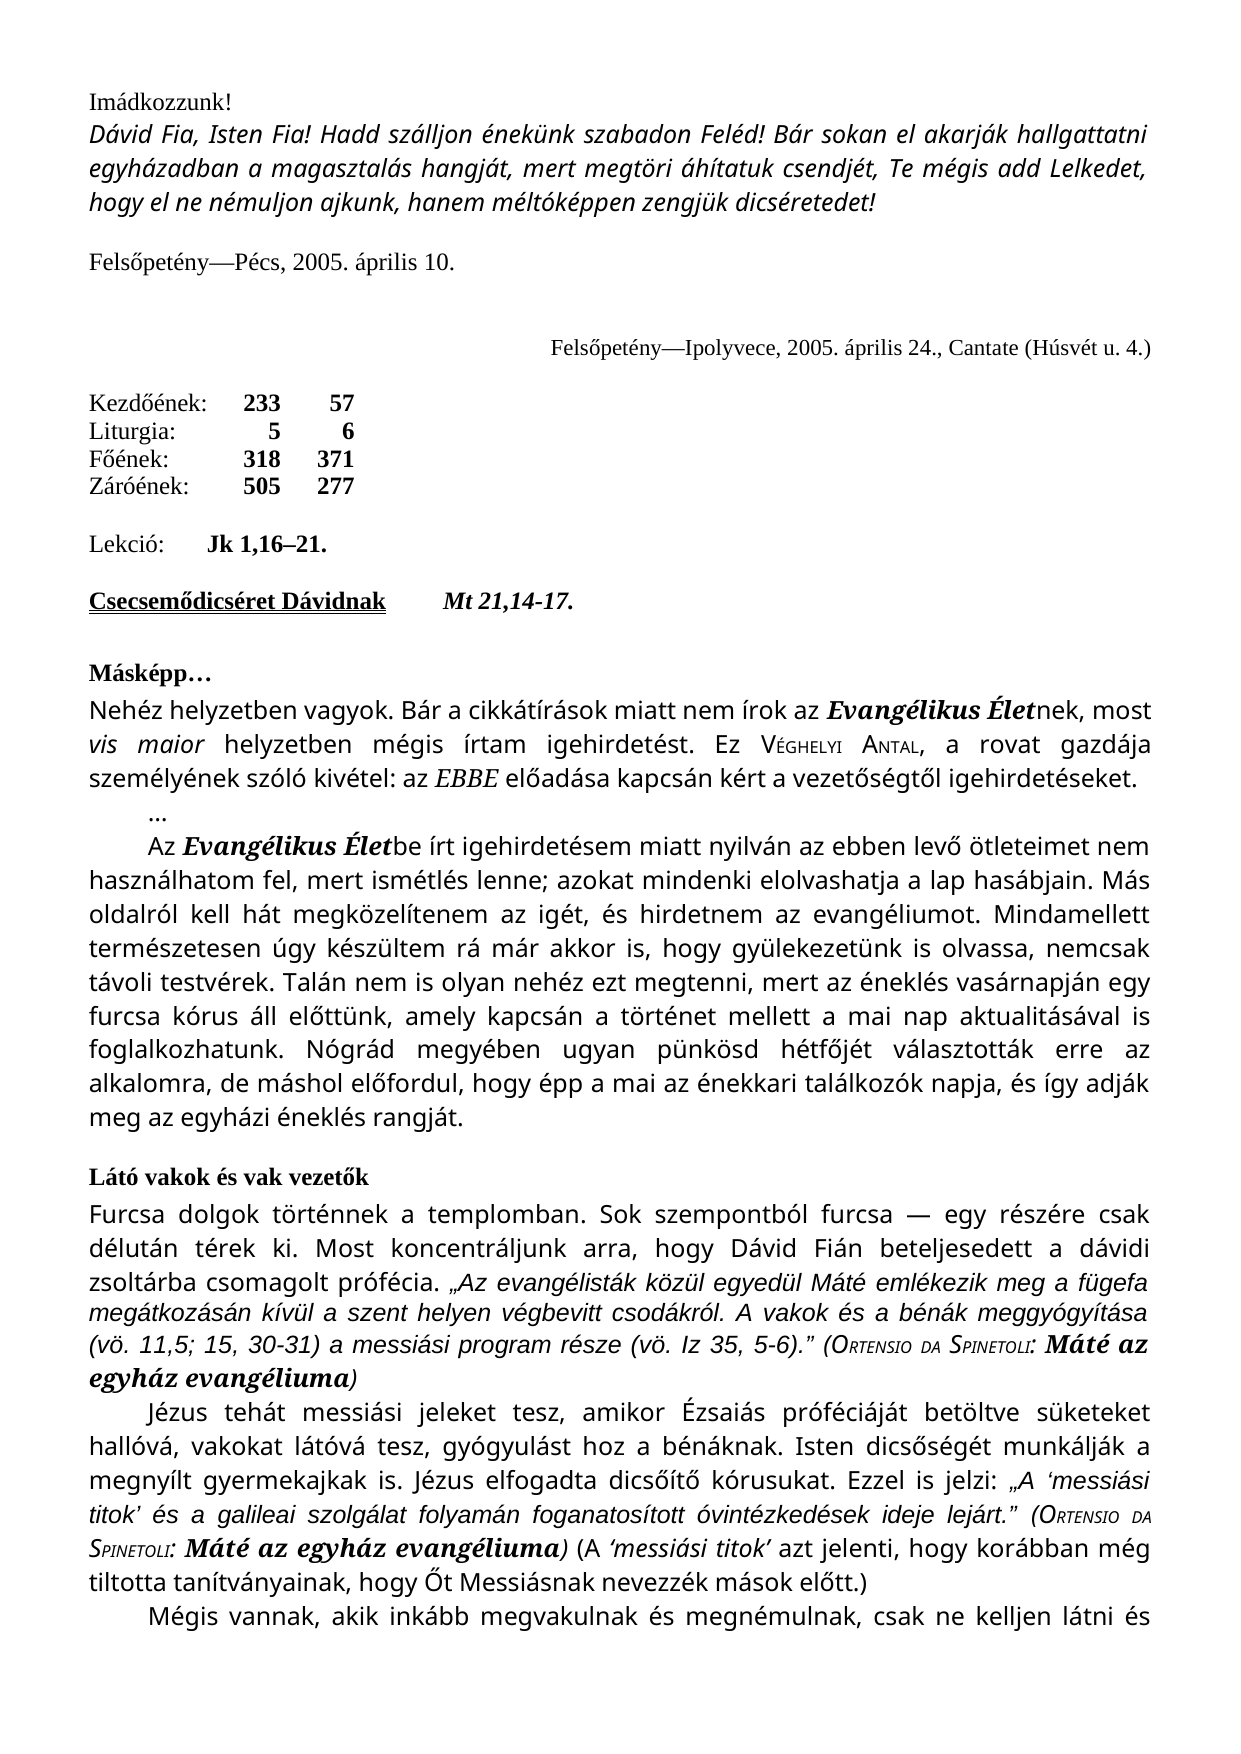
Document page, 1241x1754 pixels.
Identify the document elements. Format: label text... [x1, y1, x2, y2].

text Főének: 318 371 [88, 445, 1152, 472]
text Liturgia: 5 6 [88, 417, 1152, 445]
text … [88, 794, 1152, 828]
subtitle Látó vakok és vak vezetők [88, 1163, 1152, 1191]
text Mégis vannak, akik inkább megvakulnak és megnémulnak, csak ne kelljen látni és [88, 1599, 1152, 1633]
text Lekció: Jk 1,16–21. [88, 530, 1152, 557]
text Felsőpetény—Pécs, 2005. április 10. [88, 248, 1152, 275]
text Csecsemődicséret Dávidnak Mt 21,14-17. [88, 587, 1152, 614]
text Imádkozzunk! [88, 88, 1152, 116]
text Záróének: 505 277 [88, 472, 1152, 500]
text Jézus tehát messiási jeleket tesz, amikor Ézsaiás próféciáját betöltve süketeket hallóvá, vakokat látóvá tesz, gyógyulást hoz a bénáknak. Isten dicsőségét munkálják a megnyílt gyermekajkak is. Jézus elfogadta dicsőítő kórusukat. Ezzel is jelzi: „A ‘messiási titok’ és a galileai szolgálat folyamán foganatosított óvintézkedések ideje lejárt.” (Ortensio da Spinetoli: Máté az egyház evangéliuma) (A ‘messiási titok’ azt jelenti, hogy korábban még tiltotta tanítványainak, hogy Őt Messiásnak nevezzék mások előtt.) [88, 1395, 1152, 1599]
text Dávid Fia, Isten Fia! Hadd szálljon énekünk szabadon Feléd! Bár sokan el akarják hallgattatni egyházadban a magasztalás hangját, mert megtöri áhítatuk csendjét, Te mégis add Lelkedet, hogy el ne némuljon ajkunk, hanem méltóképpen zengjük dicséretedet! [88, 116, 1152, 218]
text Az Evangélikus Életbe írt igehirdetésem miatt nyilván az ebben levő ötleteimet nem használhatom fel, mert ismétlés lenne; azokat mindenki elolvashatja a lap hasábjain. Más oldalról kell hát megközelítenem az igét, és hirdetnem az evangéliumot. Mindamellett természetesen úgy készültem rá már akkor is, hogy gyülekezetünk is olvassa, nemcsak távoli testvérek. Talán nem is olyan nehéz ezt megtenni, mert az éneklés vasárnapján egy furcsa kórus áll előttünk, amely kapcsán a történet mellett a mai nap aktualitásával is foglalkozhatunk. Nógrád megyében ugyan pünkösd hétfőjét választották erre az alkalomra, de máshol előfordul, hogy épp a mai az énekkari találkozók napja, és így adják meg az egyházi éneklés rangját. [88, 828, 1152, 1134]
text Furcsa dolgok történnek a templomban. Sok szempontból furcsa — egy részére csak délután térek ki. Most koncentráljunk arra, hogy Dávid Fián beteljesedett a dávidi zsoltárba csomagolt prófécia. „Az evangélisták közül egyedül Máté emlékezik meg a fügefa megátkozásán kívül a szent helyen végbevitt csodákról. A vakok és a bénák meggyógyítása (vö. 11,5; 15, 30-31) a messiási program része (vö. Iz 35, 5-6).” (Ortensio da Spinetoli: Máté az egyház evangéliuma) [88, 1197, 1152, 1395]
text Felsőpetény―Ipolyvece, 2005. április 24., Cantate (Húsvét u. 4.) [88, 334, 1152, 360]
text Kezdőének: 233 57 [88, 389, 1152, 417]
text Nehéz helyzetben vagyok. Bár a cikkátírások miatt nem írok az Evangélikus Életnek, most vis maior helyzetben mégis írtam igehirdetést. Ez Véghelyi Antal, a rovat gazdája személyének szóló kivétel: az EBBE előadása kapcsán kért a vezetőségtől igehirdetéseket. [88, 692, 1152, 794]
subtitle Másképp… [88, 659, 1152, 687]
